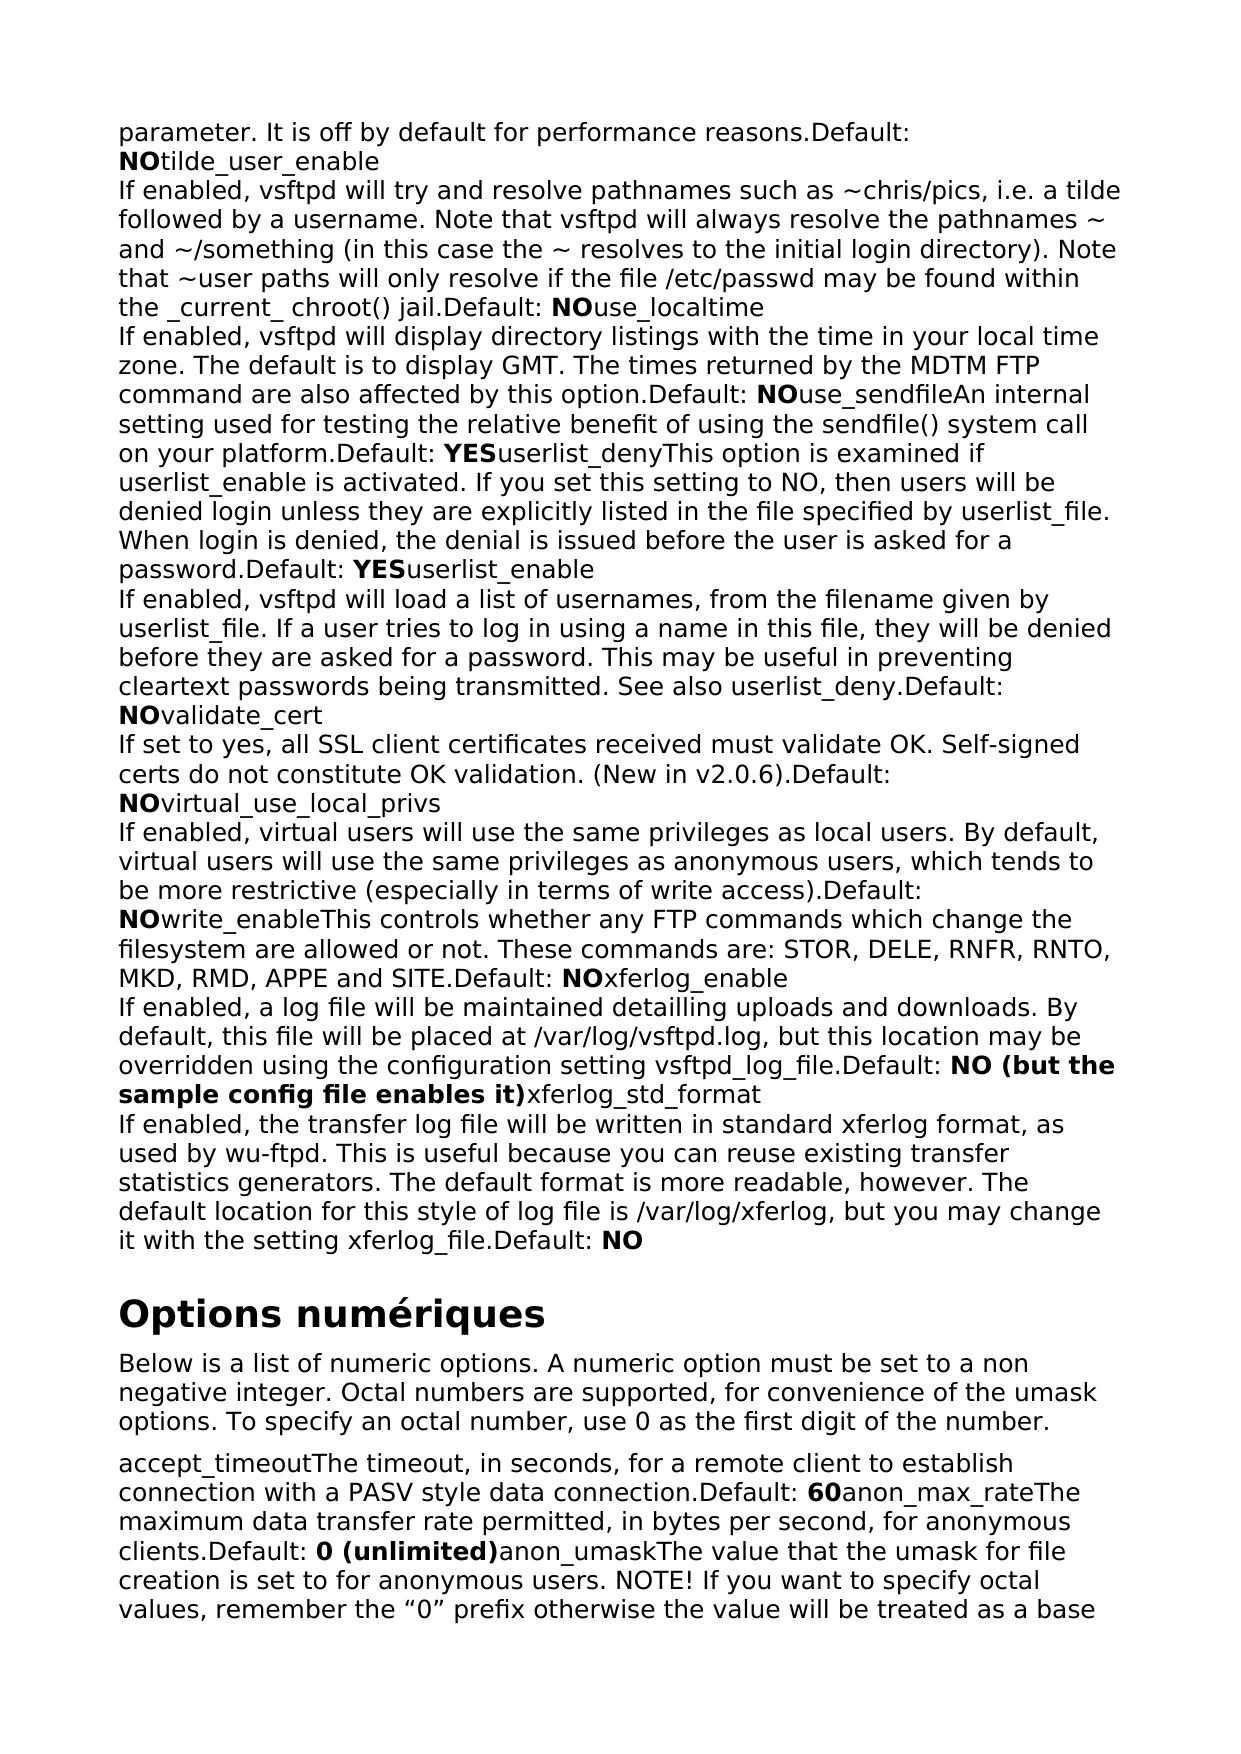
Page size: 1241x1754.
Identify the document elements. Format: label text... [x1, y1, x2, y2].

text Below is a list of numeric options. A numeric option must be set to a non negative integer. Octal numbers are supported, for convenience of the umask options. To specify an octal number, use 0 as the first digit of the number. [118, 1349, 1122, 1437]
subtitle Options numériques [118, 1293, 1122, 1337]
text accept_timeoutThe timeout, in seconds, for a remote client to establish connection with a PASV style data connection.Default: 60anon_max_rateThe maximum data transfer rate permitted, in bytes per second, for anonymous clients.Default: 0 (unlimited)anon_umaskThe value that the umask for file creation is set to for anonymous users. NOTE! If you want to specify octal values, remember the “0” prefix otherwise the value will be treated as a base [118, 1449, 1122, 1624]
text parameter. It is off by default for performance reasons.Default: NOtilde_user_enable If enabled, vsftpd will try and resolve pathnames such as ~chris/pics, i.e. a tilde followed by a username. Note that vsftpd will always resolve the pathnames ~ and ~/something (in this case the ~ resolves to the initial login directory). Note that ~user paths will only resolve if the file /etc/passwd may be found within the _current_ chroot() jail.Default: NOuse_localtime If enabled, vsftpd will display directory listings with the time in your local time zone. The default is to display GMT. The times returned by the MDTM FTP command are also affected by this option.Default: NOuse_sendfileAn internal setting used for testing the relative benefit of using the sendfile() system call on your platform.Default: YESuserlist_denyThis option is examined if userlist_enable is activated. If you set this setting to NO, then users will be denied login unless they are explicitly listed in the file specified by userlist_file. When login is denied, the denial is issued before the user is asked for a password.Default: YESuserlist_enable If enabled, vsftpd will load a list of usernames, from the filename given by userlist_file. If a user tries to log in using a name in this file, they will be denied before they are asked for a password. This may be useful in preventing cleartext passwords being transmitted. See also userlist_deny.Default: NOvalidate_cert If set to yes, all SSL client certificates received must validate OK. Self-signed certs do not constitute OK validation. (New in v2.0.6).Default: NOvirtual_use_local_privs If enabled, virtual users will use the same privileges as local users. By default, virtual users will use the same privileges as anonymous users, which tends to be more restrictive (especially in terms of write access).Default: NOwrite_enableThis controls whether any FTP commands which change the filesystem are allowed or not. These commands are: STOR, DELE, RNFR, RNTO, MKD, RMD, APPE and SITE.Default: NOxferlog_enable If enabled, a log file will be maintained detailling uploads and downloads. By default, this file will be placed at /var/log/vsftpd.log, but this location may be overridden using the configuration setting vsftpd_log_file.Default: NO (but the sample config file enables it)xferlog_std_format If enabled, the transfer log file will be written in standard xferlog format, as used by wu-ftpd. This is useful because you can reuse existing transfer statistics generators. The default format is more readable, however. The default location for this style of log file is /var/log/xferlog, but you may change it with the setting xferlog_file.Default: NO [118, 118, 1122, 1256]
